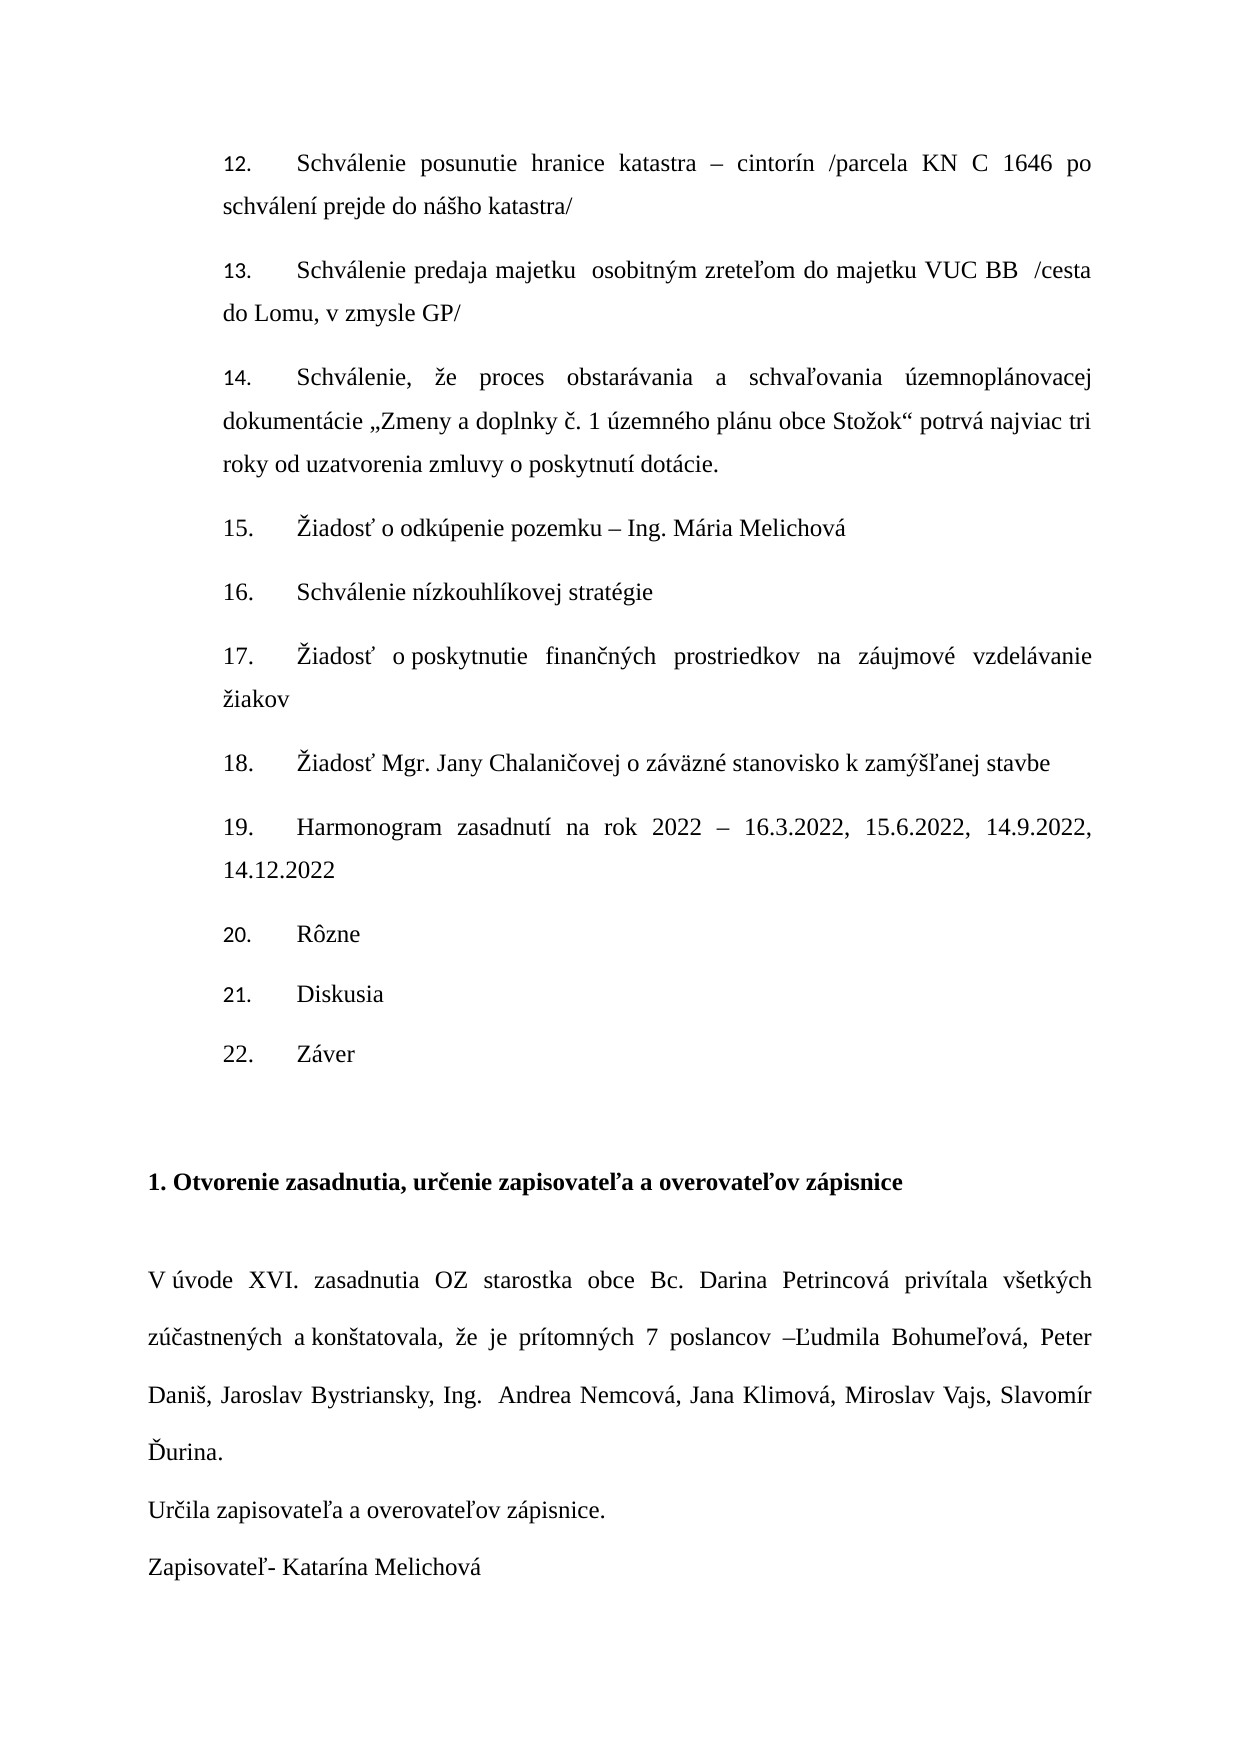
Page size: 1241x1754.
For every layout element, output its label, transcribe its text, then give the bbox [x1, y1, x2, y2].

list Žiadosť Mgr. Jany Chalaničovej o záväzné stanovisko k zamýšľanej stavbe [223, 748, 1093, 777]
list Diskusia [223, 979, 1093, 1008]
list Schválenie nízkouhlíkovej stratégie [223, 577, 1093, 606]
list Harmonogram zasadnutí na rok 2022 – 16.3.2022, 15.6.2022, 14.9.2022, 14.12.2022 [223, 812, 1093, 884]
list Schválenie predaja majetku osobitným zreteľom do majetku VUC BB /cesta do Lomu, v zmysle GP/ [223, 255, 1093, 327]
text Určila zapisovateľa a overovateľov zápisnice. [148, 1495, 1093, 1523]
text Zapisovateľ- Katarína Melichová [148, 1552, 1093, 1581]
list Žiadosť o poskytnutie finančných prostriedkov na záujmové vzdelávanie žiakov [223, 641, 1093, 713]
list Záver [223, 1039, 1093, 1068]
text 1. Otvorenie zasadnutia, určenie zapisovateľa a overovateľov zápisnice [148, 1167, 1093, 1195]
list Schválenie, že proces obstarávania a schvaľovania územnoplánovacej dokumentácie „Zmeny a doplnky č. 1 územného plánu obce Stožok“ potrvá najviac tri roky od uzatvorenia zmluvy o poskytnutí dotácie. [223, 362, 1093, 478]
list Rôzne [223, 919, 1093, 948]
text V úvode XVI. zasadnutia OZ starostka obce Bc. Darina Petrincová privítala všetkých zúčastnených a konštatovala, že je prítomných 7 poslancov –Ľudmila Bohumeľová, Peter Daniš, Jaroslav Bystriansky, Ing. Andrea Nemcová, Jana Klimová, Miroslav Vajs, Slavomír Ďurina. [148, 1265, 1093, 1466]
list Žiadosť o odkúpenie pozemku – Ing. Mária Melichová [223, 513, 1093, 542]
list Schválenie posunutie hranice katastra – cintorín /parcela KN C 1646 po schválení prejde do nášho katastra/ [223, 148, 1093, 220]
